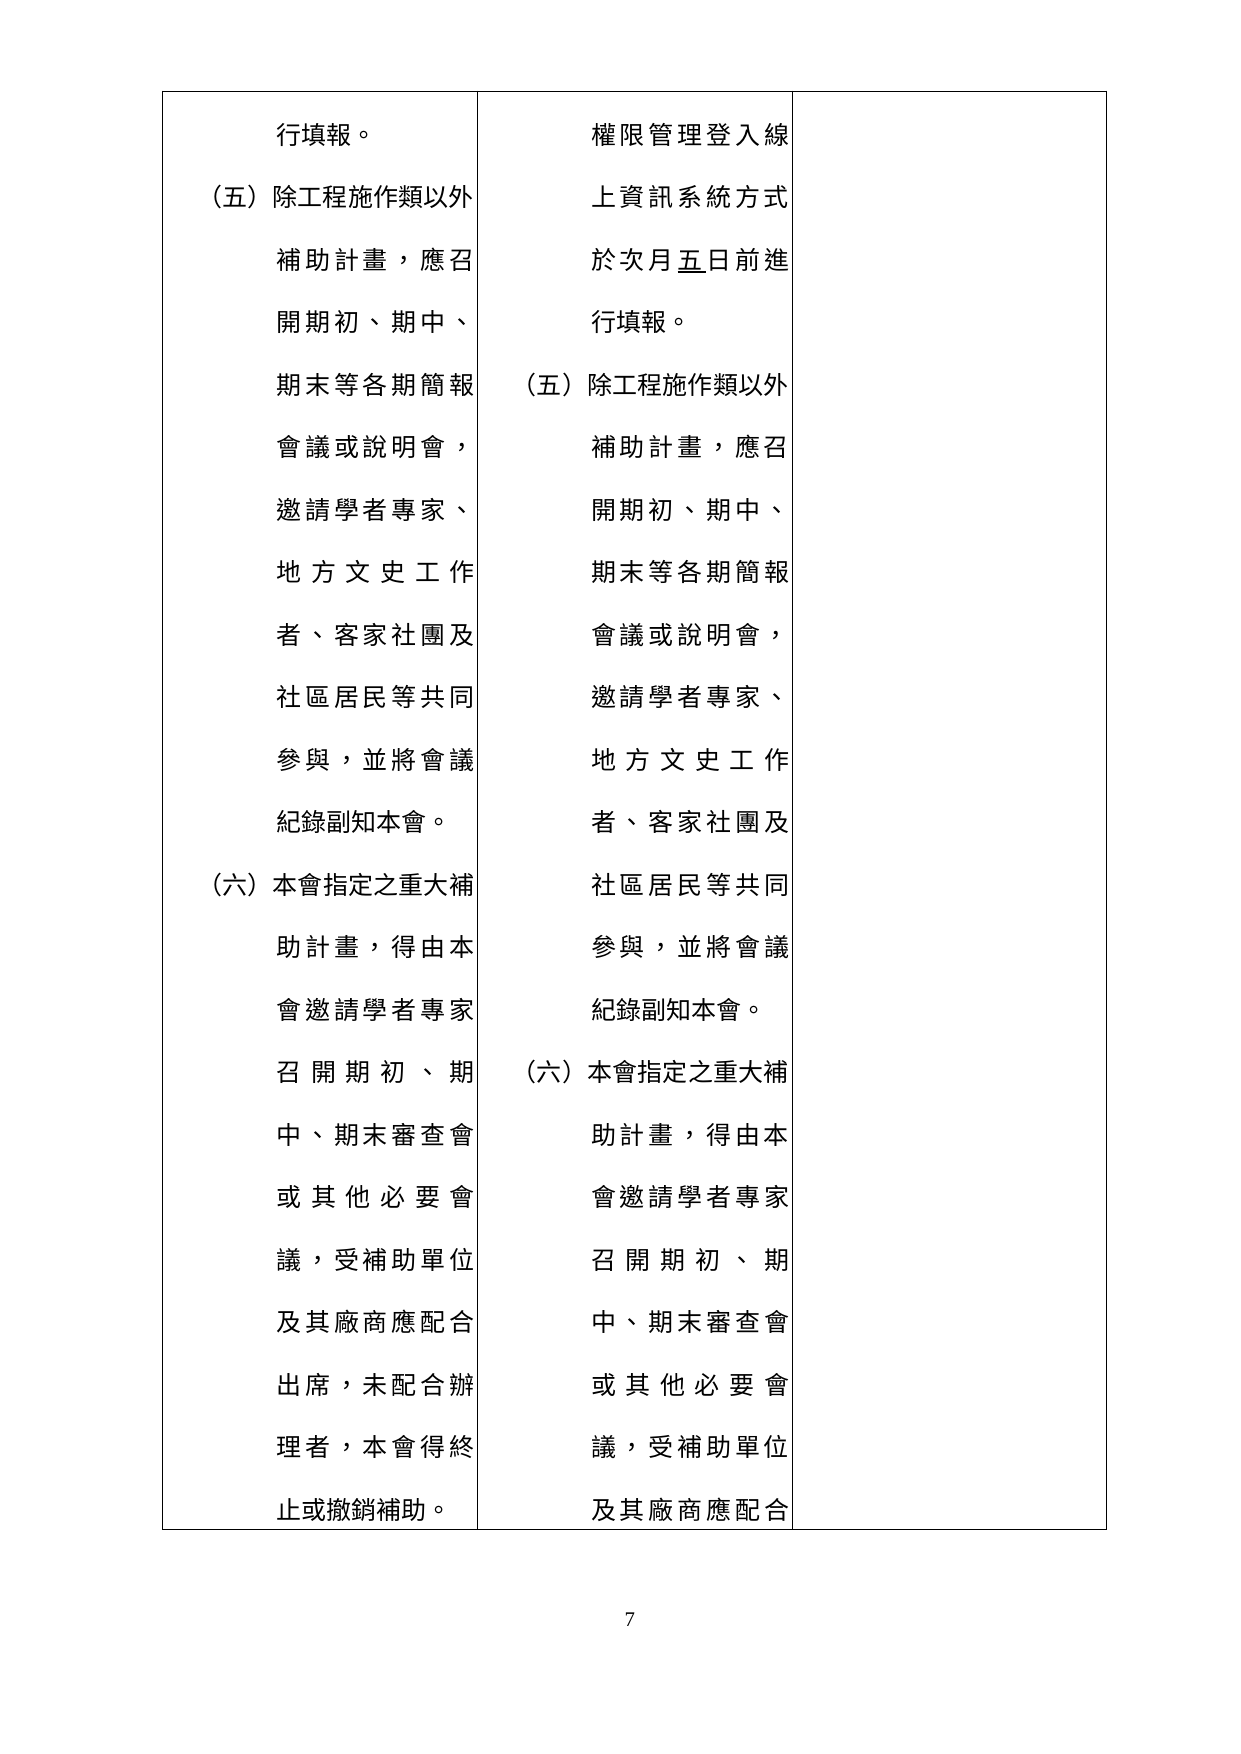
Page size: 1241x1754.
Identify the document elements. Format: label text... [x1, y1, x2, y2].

table_cell 權限管理登入線上資訊系統方式於次月五日前進行填報。 （五）除工程施作類以外補助計畫，應召開期初、期中、期末等各期簡報會議或說明會，邀請學者專家、地方文史工作者、客家社團及社區居民等共同參與，並將會議紀錄副知本會。 （六）本會指定之重大補助計畫，得由本會邀請學者專家召開期初、期中、期末審查會或其他必要會議，受補助單位及其廠商應配合 [478, 92, 792, 1529]
table_cell [793, 92, 1106, 1529]
table_cell 行填報。 （五）除工程施作類以外補助計畫，應召開期初、期中、期末等各期簡報會議或說明會，邀請學者專家、地方文史工作者、客家社團及社區居民等共同參與，並將會議紀錄副知本會。 （六）本會指定之重大補助計畫，得由本會邀請學者專家召開期初、期中、期末審查會或其他必要會議，受補助單位及其廠商應配合出席，未配合辦理者，本會得終止或撤銷補助。 [163, 92, 477, 1529]
